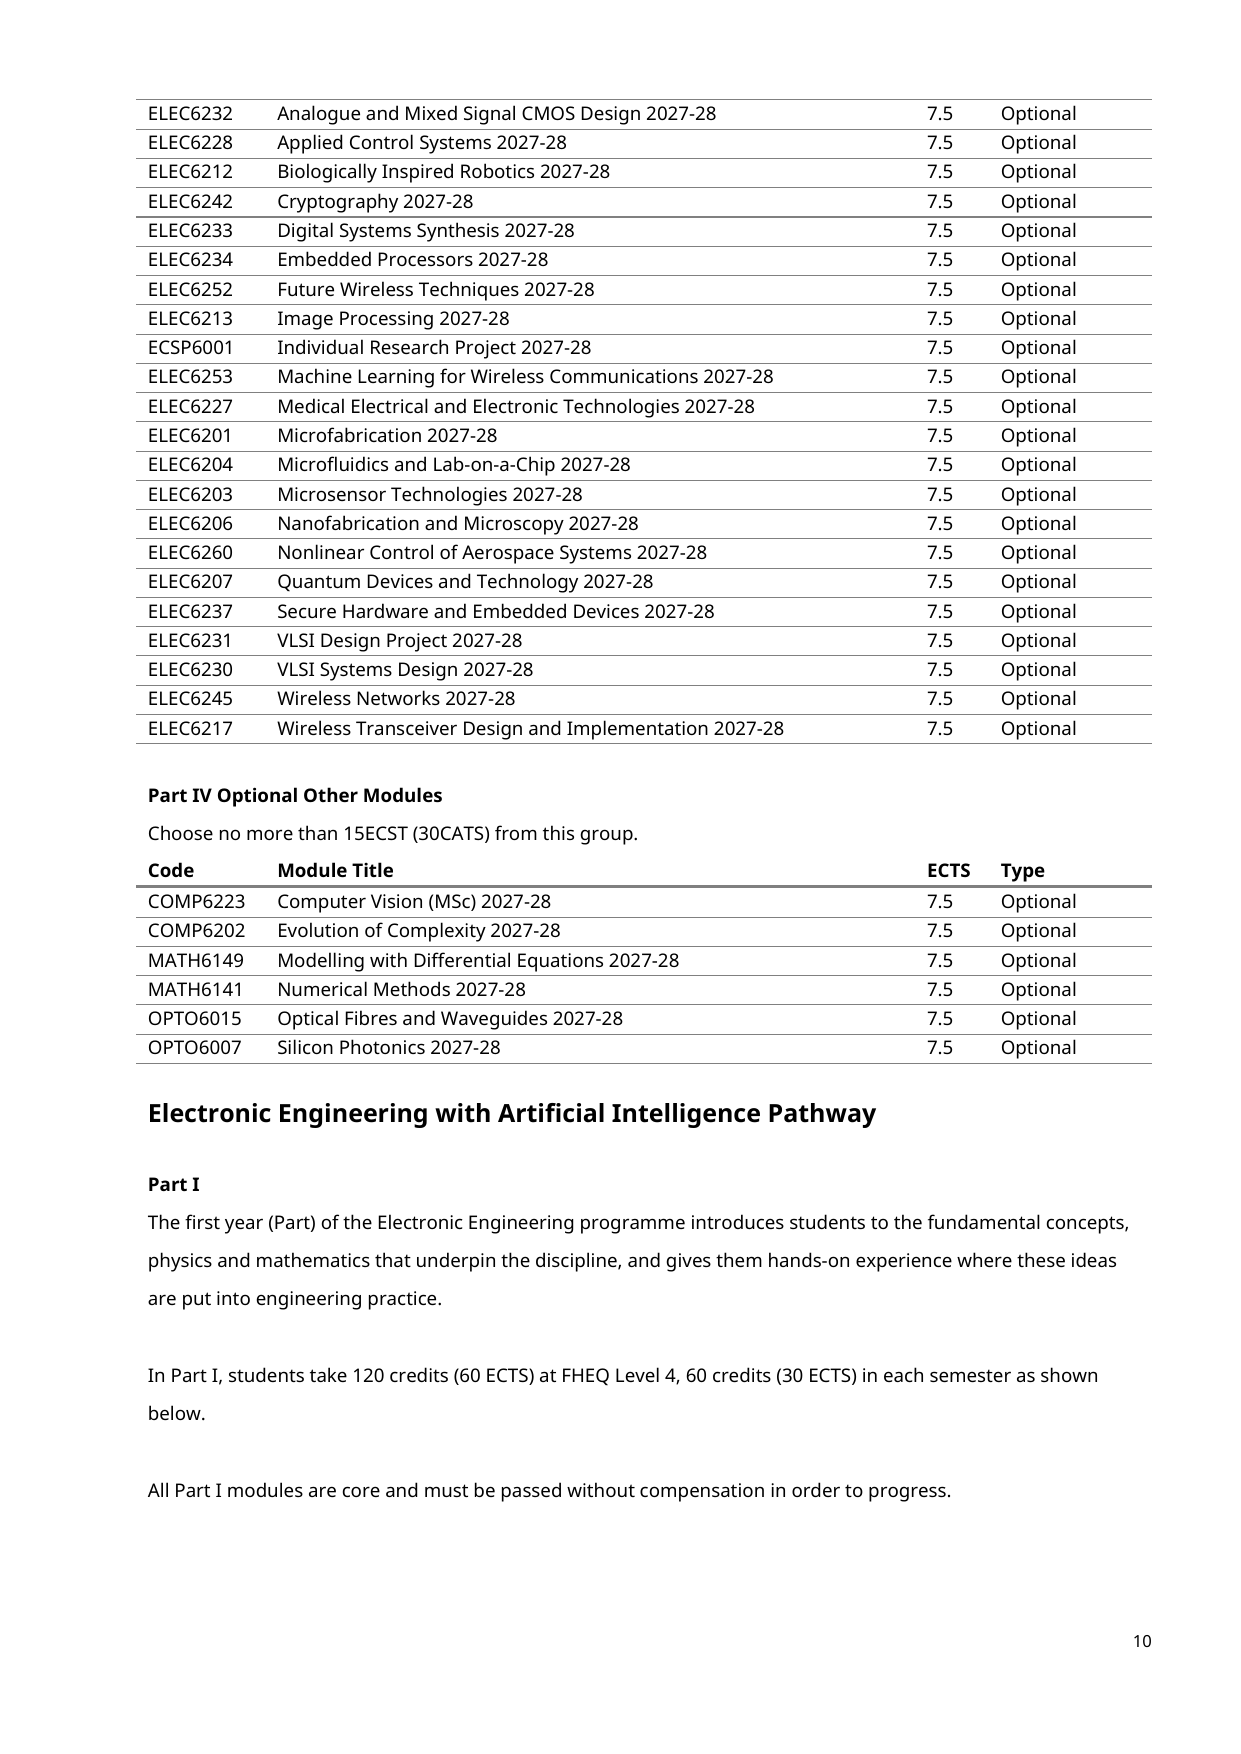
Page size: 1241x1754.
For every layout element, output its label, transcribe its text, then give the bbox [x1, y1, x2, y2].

table_cell ELEC6201 [136, 422, 266, 451]
table_cell 7.5 [916, 335, 989, 363]
table_cell Silicon Photonics 2027-28 [266, 1035, 916, 1063]
table_cell OPTO6015 [136, 1005, 266, 1034]
table_cell 7.5 [916, 627, 989, 655]
table_cell ELEC6204 [136, 452, 266, 480]
table_cell 7.5 [916, 364, 989, 392]
table_cell Optional [989, 715, 1152, 743]
table_cell Evolution of Complexity 2027-28 [266, 918, 916, 946]
table_cell Numerical Methods 2027-28 [266, 976, 916, 1004]
table_cell Optional [989, 100, 1152, 128]
table_cell 7.5 [916, 100, 989, 128]
table_cell Optional [989, 247, 1152, 275]
table_cell 7.5 [916, 569, 989, 597]
table_cell Optional [989, 656, 1152, 685]
table_cell COMP6202 [136, 918, 266, 946]
table_cell Optional [989, 305, 1152, 333]
table_cell Optional [989, 686, 1152, 714]
table_cell Electronic Engineering with Artificial Intelligence Pathway [136, 1064, 1152, 1133]
table_cell Computer Vision (MSc) 2027-28 [266, 888, 916, 917]
table_cell Module Title [266, 857, 916, 885]
table_cell ELEC6245 [136, 686, 266, 714]
table_cell ELEC6207 [136, 569, 266, 597]
table_cell Optional [989, 976, 1152, 1004]
table_cell Machine Learning for Wireless Communications 2027-28 [266, 364, 916, 392]
table_cell ELEC6212 [136, 159, 266, 187]
table_cell 7.5 [916, 715, 989, 743]
table_cell 7.5 [916, 188, 989, 216]
table_cell Optional [989, 539, 1152, 568]
table_cell Optional [989, 1005, 1152, 1034]
table_cell Microsensor Technologies 2027-28 [266, 481, 916, 509]
table_cell Optional [989, 569, 1152, 597]
table_cell Image Processing 2027-28 [266, 305, 916, 333]
table_cell 7.5 [916, 422, 989, 451]
table_cell Part IV Optional Other Modules Choose no more than 15ECST (30CATS) from this group. [136, 744, 1152, 857]
table_cell Code [136, 857, 266, 885]
table_cell 7.5 [916, 481, 989, 509]
table_cell ELEC6228 [136, 130, 266, 158]
table_cell 7.5 [916, 1005, 989, 1034]
table_cell Optional [989, 510, 1152, 538]
table_cell Microfabrication 2027-28 [266, 422, 916, 451]
table_cell Optional [989, 393, 1152, 421]
table_cell 7.5 [916, 218, 989, 246]
table_cell Optical Fibres and Waveguides 2027-28 [266, 1005, 916, 1034]
table_cell MATH6149 [136, 947, 266, 975]
table_cell Nanofabrication and Microscopy 2027-28 [266, 510, 916, 538]
table_cell ELEC6206 [136, 510, 266, 538]
table_cell Optional [989, 218, 1152, 246]
table_cell ELEC6213 [136, 305, 266, 333]
table_cell ELEC6230 [136, 656, 266, 685]
table_cell 7.5 [916, 130, 989, 158]
table_cell Type [989, 857, 1152, 885]
table_cell Optional [989, 918, 1152, 946]
table_cell Modelling with Differential Equations 2027-28 [266, 947, 916, 975]
table_cell 7.5 [916, 598, 989, 626]
table_cell Secure Hardware and Embedded Devices 2027-28 [266, 598, 916, 626]
table_cell ELEC6237 [136, 598, 266, 626]
table_cell 7.5 [916, 1035, 989, 1063]
table_cell ELEC6217 [136, 715, 266, 743]
table_cell 7.5 [916, 305, 989, 333]
table_cell 7.5 [916, 947, 989, 975]
table_cell Optional [989, 364, 1152, 392]
table_cell ECTS [916, 857, 989, 885]
table_cell ELEC6242 [136, 188, 266, 216]
table_cell ELEC6232 [136, 100, 266, 128]
table_cell ELEC6231 [136, 627, 266, 655]
table_cell ELEC6253 [136, 364, 266, 392]
table_cell Cryptography 2027-28 [266, 188, 916, 216]
table_cell Wireless Networks 2027-28 [266, 686, 916, 714]
table_cell 7.5 [916, 918, 989, 946]
table_cell Optional [989, 276, 1152, 304]
table_cell Optional [989, 947, 1152, 975]
table_cell Embedded Processors 2027-28 [266, 247, 916, 275]
table_cell Optional [989, 598, 1152, 626]
table_cell 7.5 [916, 976, 989, 1004]
table_cell 7.5 [916, 888, 989, 917]
table_cell Optional [989, 1035, 1152, 1063]
table_cell Analogue and Mixed Signal CMOS Design 2027-28 [266, 100, 916, 128]
table_cell 7.5 [916, 686, 989, 714]
table_cell ELEC6234 [136, 247, 266, 275]
table_cell 7.5 [916, 159, 989, 187]
table_cell Individual Research Project 2027-28 [266, 335, 916, 363]
table_cell 7.5 [916, 276, 989, 304]
table_cell [136, 1556, 1152, 1592]
table_cell 7.5 [916, 539, 989, 568]
table_cell ELEC6233 [136, 218, 266, 246]
table_cell ECSP6001 [136, 335, 266, 363]
table_cell Optional [989, 335, 1152, 363]
table_cell Nonlinear Control of Aerospace Systems 2027-28 [266, 539, 916, 568]
table_cell COMP6223 [136, 888, 266, 917]
table_cell Digital Systems Synthesis 2027-28 [266, 218, 916, 246]
table_cell ELEC6260 [136, 539, 266, 568]
table_cell 7.5 [916, 393, 989, 421]
table_cell Applied Control Systems 2027-28 [266, 130, 916, 158]
table_cell 7.5 [916, 247, 989, 275]
table_cell OPTO6007 [136, 1035, 266, 1063]
table_cell Optional [989, 422, 1152, 451]
table_cell Optional [989, 159, 1152, 187]
table_cell ELEC6203 [136, 481, 266, 509]
table_cell Optional [989, 130, 1152, 158]
table_cell Optional [989, 452, 1152, 480]
table_cell Quantum Devices and Technology 2027-28 [266, 569, 916, 597]
table_cell 7.5 [916, 656, 989, 685]
table_cell MATH6141 [136, 976, 266, 1004]
table_cell Future Wireless Techniques 2027-28 [266, 276, 916, 304]
table_cell Optional [989, 888, 1152, 917]
table_cell Medical Electrical and Electronic Technologies 2027-28 [266, 393, 916, 421]
table_cell Wireless Transceiver Design and Implementation 2027-28 [266, 715, 916, 743]
table_cell VLSI Systems Design 2027-28 [266, 656, 916, 685]
table_cell 7.5 [916, 452, 989, 480]
table_cell ELEC6227 [136, 393, 266, 421]
table_cell Biologically Inspired Robotics 2027-28 [266, 159, 916, 187]
table_cell VLSI Design Project 2027-28 [266, 627, 916, 655]
table_cell Microfluidics and Lab-on-a-Chip 2027-28 [266, 452, 916, 480]
table_cell 7.5 [916, 510, 989, 538]
table_cell ELEC6252 [136, 276, 266, 304]
table_cell Part I The first year (Part) of the Electronic Engineering programme introduces students to the fundamental concepts, physics and mathematics that underpin the discipline, and gives them hands-on experience where these ideas are put into engineering practice. In Part I, students take 120 credits (60 ECTS) at FHEQ Level 4, 60 credits (30 ECTS) in each semester as shown below. All Part I modules are core and must be passed without compensation in order to progress. [136, 1133, 1152, 1556]
table_cell Optional [989, 627, 1152, 655]
table_cell Optional [989, 481, 1152, 509]
table_cell Optional [989, 188, 1152, 216]
